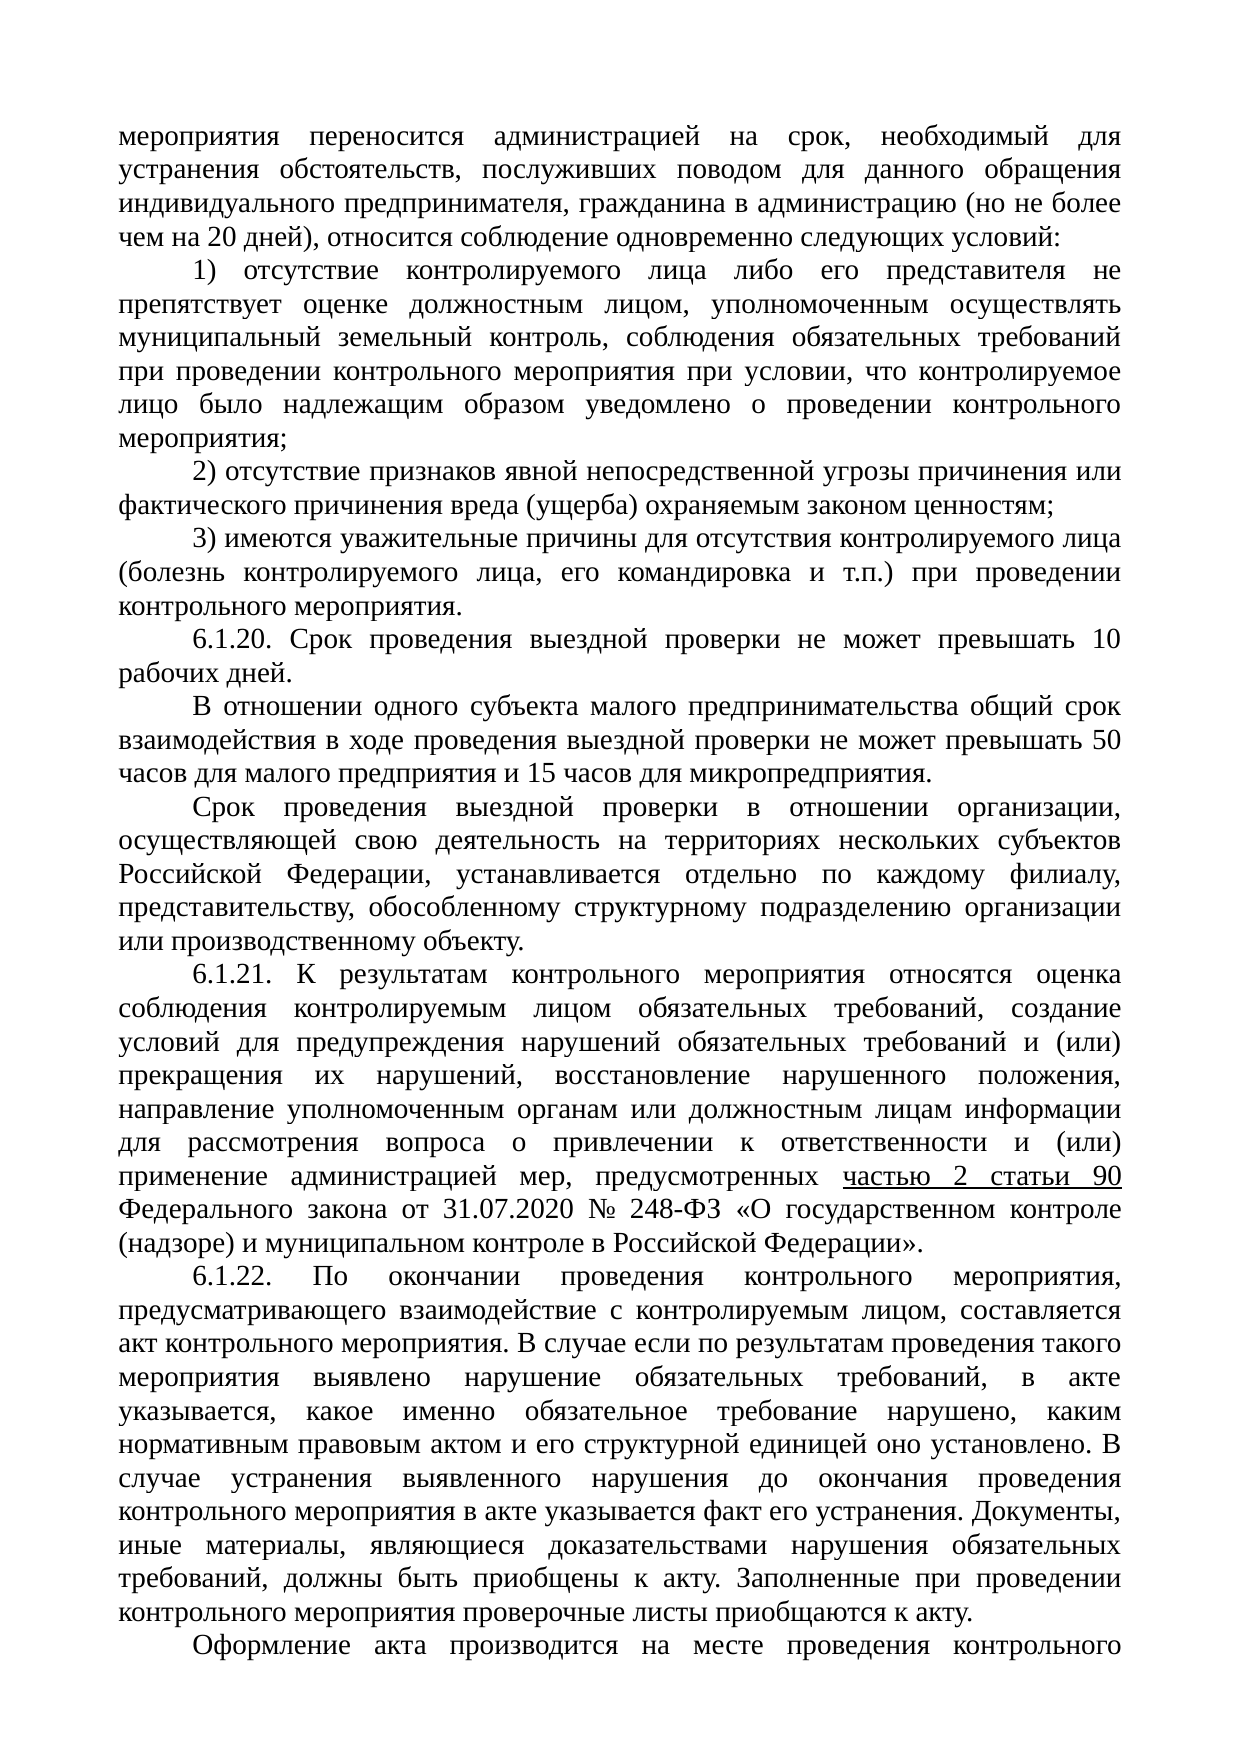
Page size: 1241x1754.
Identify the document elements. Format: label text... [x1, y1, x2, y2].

text 1) отсутствие контролируемого лица либо его представителя не препятствует оценке должностным лицом, уполномоченным осуществлять муниципальный земельный контроль, соблюдения обязательных требований при проведении контрольного мероприятия при условии, что контролируемое лицо было надлежащим образом уведомлено о проведении контрольного мероприятия; [118, 252, 1122, 453]
text Оформление акта производится на месте проведения контрольного [118, 1627, 1122, 1661]
text 6.1.22. По окончании проведения контрольного мероприятия, предусматривающего взаимодействие с контролируемым лицом, составляется акт контрольного мероприятия. В случае если по результатам проведения такого мероприятия выявлено нарушение обязательных требований, в акте указывается, какое именно обязательное требование нарушено, каким нормативным правовым актом и его структурной единицей оно установлено. В случае устранения выявленного нарушения до окончания проведения контрольного мероприятия в акте указывается факт его устранения. Документы, иные материалы, являющиеся доказательствами нарушения обязательных требований, должны быть приобщены к акту. Заполненные при проведении контрольного мероприятия проверочные листы приобщаются к акту. [118, 1258, 1122, 1627]
text 2) отсутствие признаков явной непосредственной угрозы причинения или фактического причинения вреда (ущерба) охраняемым законом ценностям; [118, 453, 1122, 521]
text мероприятия переносится администрацией на срок, необходимый для устранения обстоятельств, послуживших поводом для данного обращения индивидуального предпринимателя, гражданина в администрацию (но не более чем на 20 дней), относится соблюдение одновременно следующих условий: [118, 118, 1122, 252]
text Срок проведения выездной проверки в отношении организации, осуществляющей свою деятельность на территориях нескольких субъектов Российской Федерации, устанавливается отдельно по каждому филиалу, представительству, обособленному структурному подразделению организации или производственному объекту. [118, 789, 1122, 957]
text 6.1.21. К результатам контрольного мероприятия относятся оценка соблюдения контролируемым лицом обязательных требований, создание условий для предупреждения нарушений обязательных требований и (или) прекращения их нарушений, восстановление нарушенного положения, направление уполномоченным органам или должностным лицам информации для рассмотрения вопроса о привлечении к ответственности и (или) применение администрацией мер, предусмотренных частью 2 статьи 90 Федерального закона от 31.07.2020 № 248-ФЗ «О государственном контроле (надзоре) и муниципальном контроле в Российской Федерации». [118, 957, 1122, 1258]
text В отношении одного субъекта малого предпринимательства общий срок взаимодействия в ходе проведения выездной проверки не может превышать 50 часов для малого предприятия и 15 часов для микропредприятия. [118, 688, 1122, 789]
text 3) имеются уважительные причины для отсутствия контролируемого лица (болезнь контролируемого лица, его командировка и т.п.) при проведении контрольного мероприятия. [118, 521, 1122, 621]
text 6.1.20. Срок проведения выездной проверки не может превышать 10 рабочих дней. [118, 621, 1122, 688]
